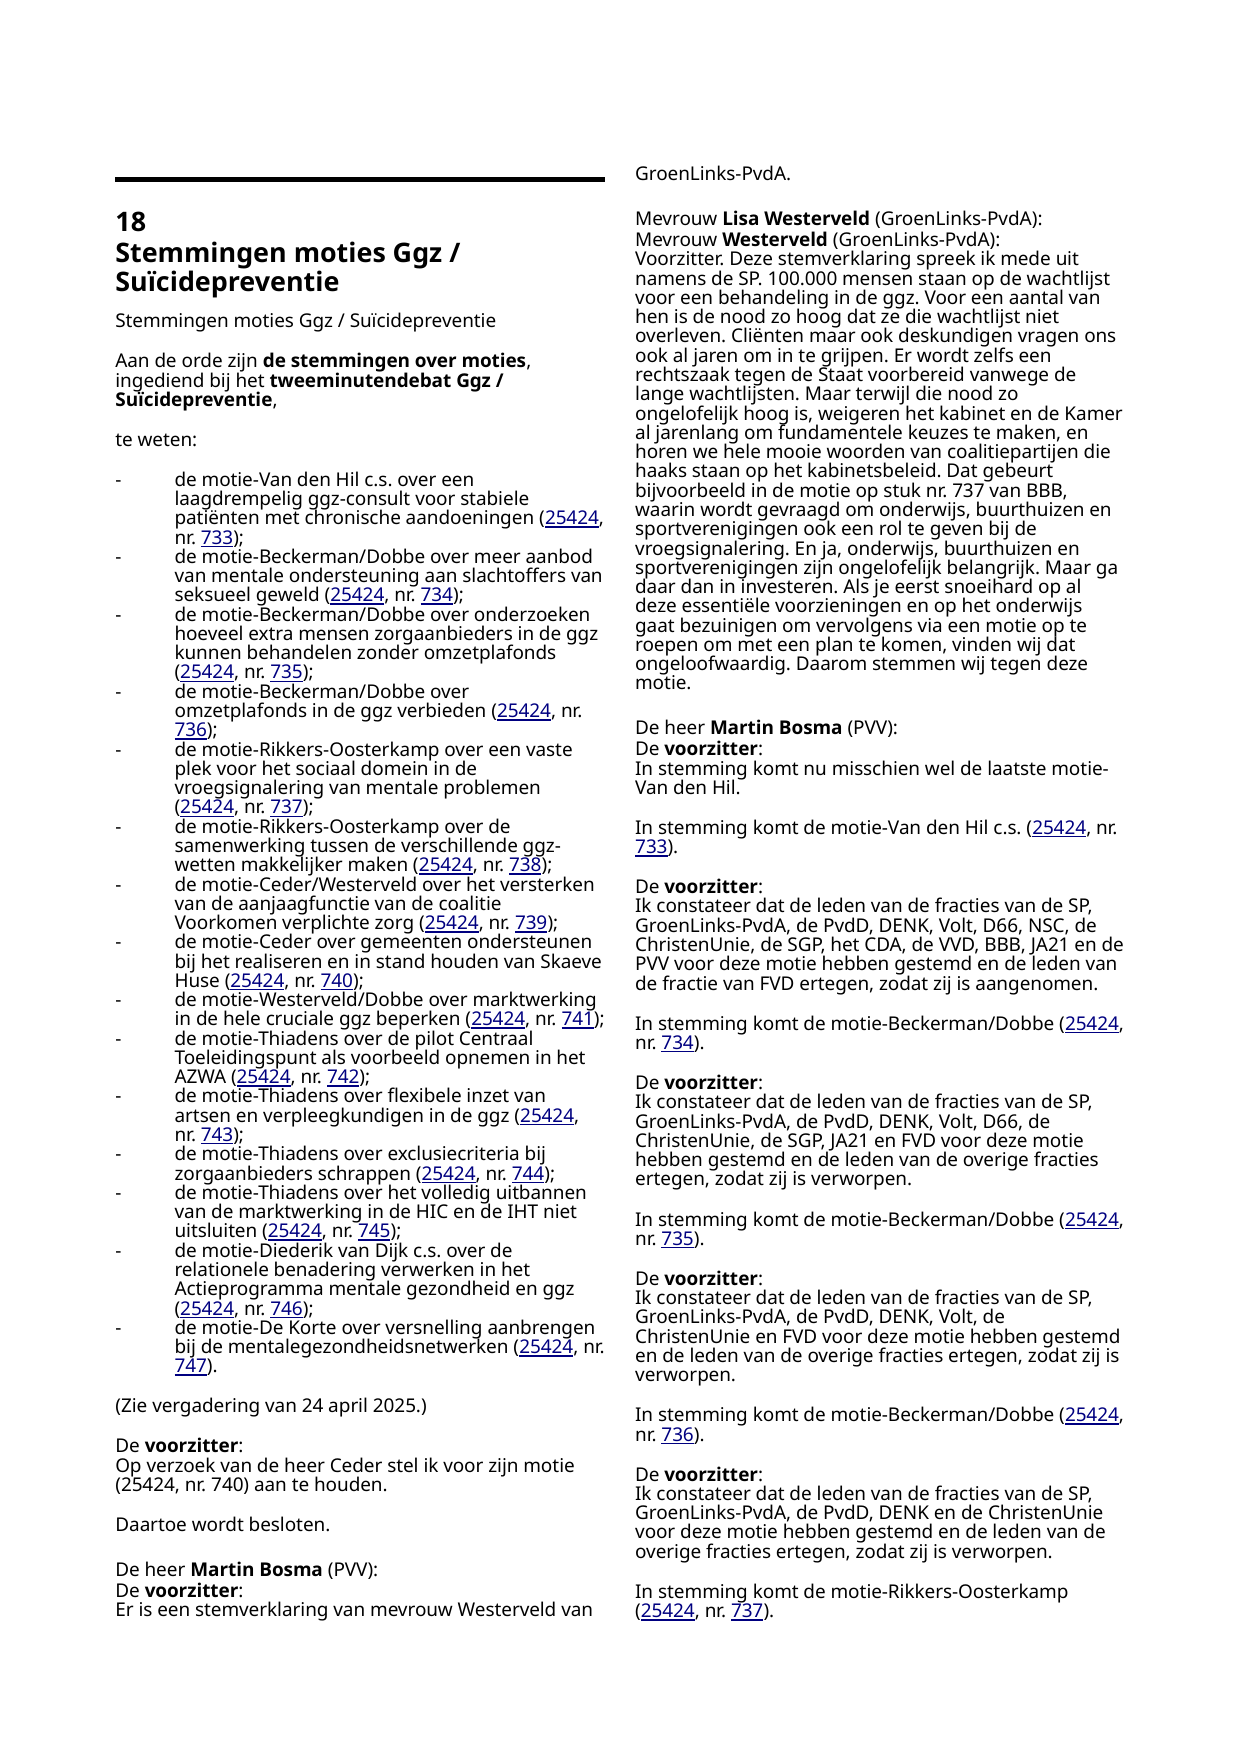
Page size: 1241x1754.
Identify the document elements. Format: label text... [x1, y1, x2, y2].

text Ik constateer dat de leden van de fracties van de SP, GroenLinks-PvdA, de PvdD, DENK, Volt, D66, NSC, de ChristenUnie, de SGP, het CDA, de VVD, BBB, JA21 en de PVV voor deze motie hebben gestemd en de leden van de fractie van FVD ertegen, zodat zij is aangenomen. [635, 897, 1125, 994]
list de motie-Westerveld/Dobbe over marktwerking in de hele cruciale ggz beperken (25424, nr. 741); [115, 991, 605, 1030]
list de motie-Rikkers-Oosterkamp over een vaste plek voor het sociaal domein in de vroegsignalering van mentale problemen (25424, nr. 737); [115, 741, 605, 818]
text In stemming komt de motie-Van den Hil c.s. (25424, nr. 733). [635, 819, 1125, 857]
text te weten: [115, 431, 605, 450]
list de motie-Diederik van Dijk c.s. over de relationele benadering verwerken in het Actieprogramma mentale gezondheid en ggz (25424, nr. 746); [115, 1242, 605, 1319]
text De heer Martin Bosma (PVV): [115, 1556, 605, 1582]
text Mevrouw Lisa Westerveld (GroenLinks-PvdA): [635, 205, 1125, 231]
list de motie-Beckerman/Dobbe over onderzoeken hoeveel extra mensen zorgaanbieders in de ggz kunnen behandelen zonder omzetplafonds (25424, nr. 735); [115, 606, 605, 683]
text Aan de orde zijn de stemmingen over moties, ingediend bij het tweeminutendebat Ggz / Suïcidepreventie, [115, 352, 605, 410]
text De voorzitter: [635, 740, 1125, 759]
text Er is een stemverklaring van mevrouw Westerveld van [115, 1601, 605, 1620]
text 18 [115, 203, 605, 239]
text Stemmingen moties Ggz / Suïcidepreventie [115, 239, 605, 312]
list de motie-De Korte over versnelling aanbrengen bij de mentalegezondheidsnetwerken (25424, nr. 747). [115, 1319, 605, 1377]
list de motie-Thiadens over de pilot Centraal Toeleidingspunt als voorbeeld opnemen in het AZWA (25424, nr. 742); [115, 1030, 605, 1087]
text In stemming komt de motie-Beckerman/Dobbe (25424, nr. 736). [635, 1406, 1125, 1445]
list de motie-Beckerman/Dobbe over omzetplafonds in de ggz verbieden (25424, nr. 736); [115, 683, 605, 741]
list de motie-Thiadens over exclusiecriteria bij zorgaanbieders schrappen (25424, nr. 744); [115, 1145, 605, 1184]
text De voorzitter: [115, 1437, 605, 1457]
text Stemmingen moties Ggz / Suïcidepreventie [115, 312, 605, 332]
text Ik constateer dat de leden van de fracties van de SP, GroenLinks-PvdA, de PvdD, DENK en de ChristenUnie voor deze motie hebben gestemd en de leden van de overige fracties ertegen, zodat zij is verworpen. [635, 1485, 1125, 1562]
text In stemming komt de motie-Rikkers-Oosterkamp (25424, nr. 737). [635, 1583, 1125, 1621]
text Op verzoek van de heer Ceder stel ik voor zijn motie (25424, nr. 740) aan te houden. [115, 1457, 605, 1495]
text De voorzitter: [635, 1074, 1125, 1093]
list de motie-Beckerman/Dobbe over meer aanbod van mentale ondersteuning aan slachtoffers van seksueel geweld (25424, nr. 734); [115, 548, 605, 606]
text De voorzitter: [635, 1270, 1125, 1289]
text De voorzitter: [635, 1466, 1125, 1485]
list de motie-Ceder/Westerveld over het versterken van de aanjaagfunctie van de coalitie Voorkomen verplichte zorg (25424, nr. 739); [115, 876, 605, 933]
list de motie-Van den Hil c.s. over een laagdrempelig ggz-consult voor stabiele patiënten met chronische aandoeningen (25424, nr. 733); [115, 471, 605, 548]
list de motie-Thiadens over flexibele inzet van artsen en verpleegkundigen in de ggz (25424, nr. 743); [115, 1087, 605, 1145]
text Ik constateer dat de leden van de fracties van de SP, GroenLinks-PvdA, de PvdD, DENK, Volt, de ChristenUnie en FVD voor deze motie hebben gestemd en de leden van de overige fracties ertegen, zodat zij is verworpen. [635, 1289, 1125, 1386]
list de motie-Thiadens over het volledig uitbannen van de marktwerking in de HIC en de IHT niet uitsluiten (25424, nr. 745); [115, 1184, 605, 1242]
list de motie-Rikkers-Oosterkamp over de samenwerking tussen de verschillende ggz-wetten makkelijker maken (25424, nr. 738); [115, 818, 605, 876]
text De voorzitter: [635, 878, 1125, 897]
text In stemming komt de motie-Beckerman/Dobbe (25424, nr. 734). [635, 1015, 1125, 1053]
text Voorzitter. Deze stemverklaring spreek ik mede uit namens de SP. 100.000 mensen staan op de wachtlijst voor een behandeling in de ggz. Voor een aantal van hen is de nood zo hoog dat ze die wachtlijst niet overleven. Cliënten maar ook deskundigen vragen ons ook al jaren om in te grijpen. Er wordt zelfs een rechtszaak tegen de Staat voorbereid vanwege de lange wachtlijsten. Maar terwijl die nood zo ongelofelijk hoog is, weigeren het kabinet en de Kamer al jarenlang om fundamentele keuzes te maken, en horen we hele mooie woorden van coalitiepartijen die haaks staan op het kabinetsbeleid. Dat gebeurt bijvoorbeeld in de motie op stuk nr. 737 van BBB, waarin wordt gevraagd om onderwijs, buurthuizen en sportverenigingen ook een rol te geven bij de vroegsignalering. En ja, onderwijs, buurthuizen en sportverenigingen zijn ongelofelijk belangrijk. Maar ga daar dan in investeren. Als je eerst snoeihard op al deze essentiële voorzieningen en op het onderwijs gaat bezuinigen om vervolgens via een motie op te roepen om met een plan te komen, vinden wij dat ongeloofwaardig. Daarom stemmen wij tegen deze motie. [635, 250, 1125, 694]
text In stemming komt de motie-Beckerman/Dobbe (25424, nr. 735). [635, 1211, 1125, 1249]
text Ik constateer dat de leden van de fracties van de SP, GroenLinks-PvdA, de PvdD, DENK, Volt, D66, de ChristenUnie, de SGP, JA21 en FVD voor deze motie hebben gestemd en de leden van de overige fracties ertegen, zodat zij is verworpen. [635, 1093, 1125, 1190]
text De voorzitter: [115, 1582, 605, 1601]
text GroenLinks-PvdA. [635, 165, 1125, 184]
list de motie-Ceder over gemeenten ondersteunen bij het realiseren en in stand houden van Skaeve Huse (25424, nr. 740); [115, 933, 605, 991]
text Mevrouw Westerveld (GroenLinks-PvdA): [635, 231, 1125, 250]
text In stemming komt nu misschien wel de laatste motie-Van den Hil. [635, 759, 1125, 798]
text De heer Martin Bosma (PVV): [635, 714, 1125, 740]
text Daartoe wordt besloten. [115, 1516, 605, 1535]
text (Zie vergadering van 24 april 2025.) [115, 1397, 605, 1417]
